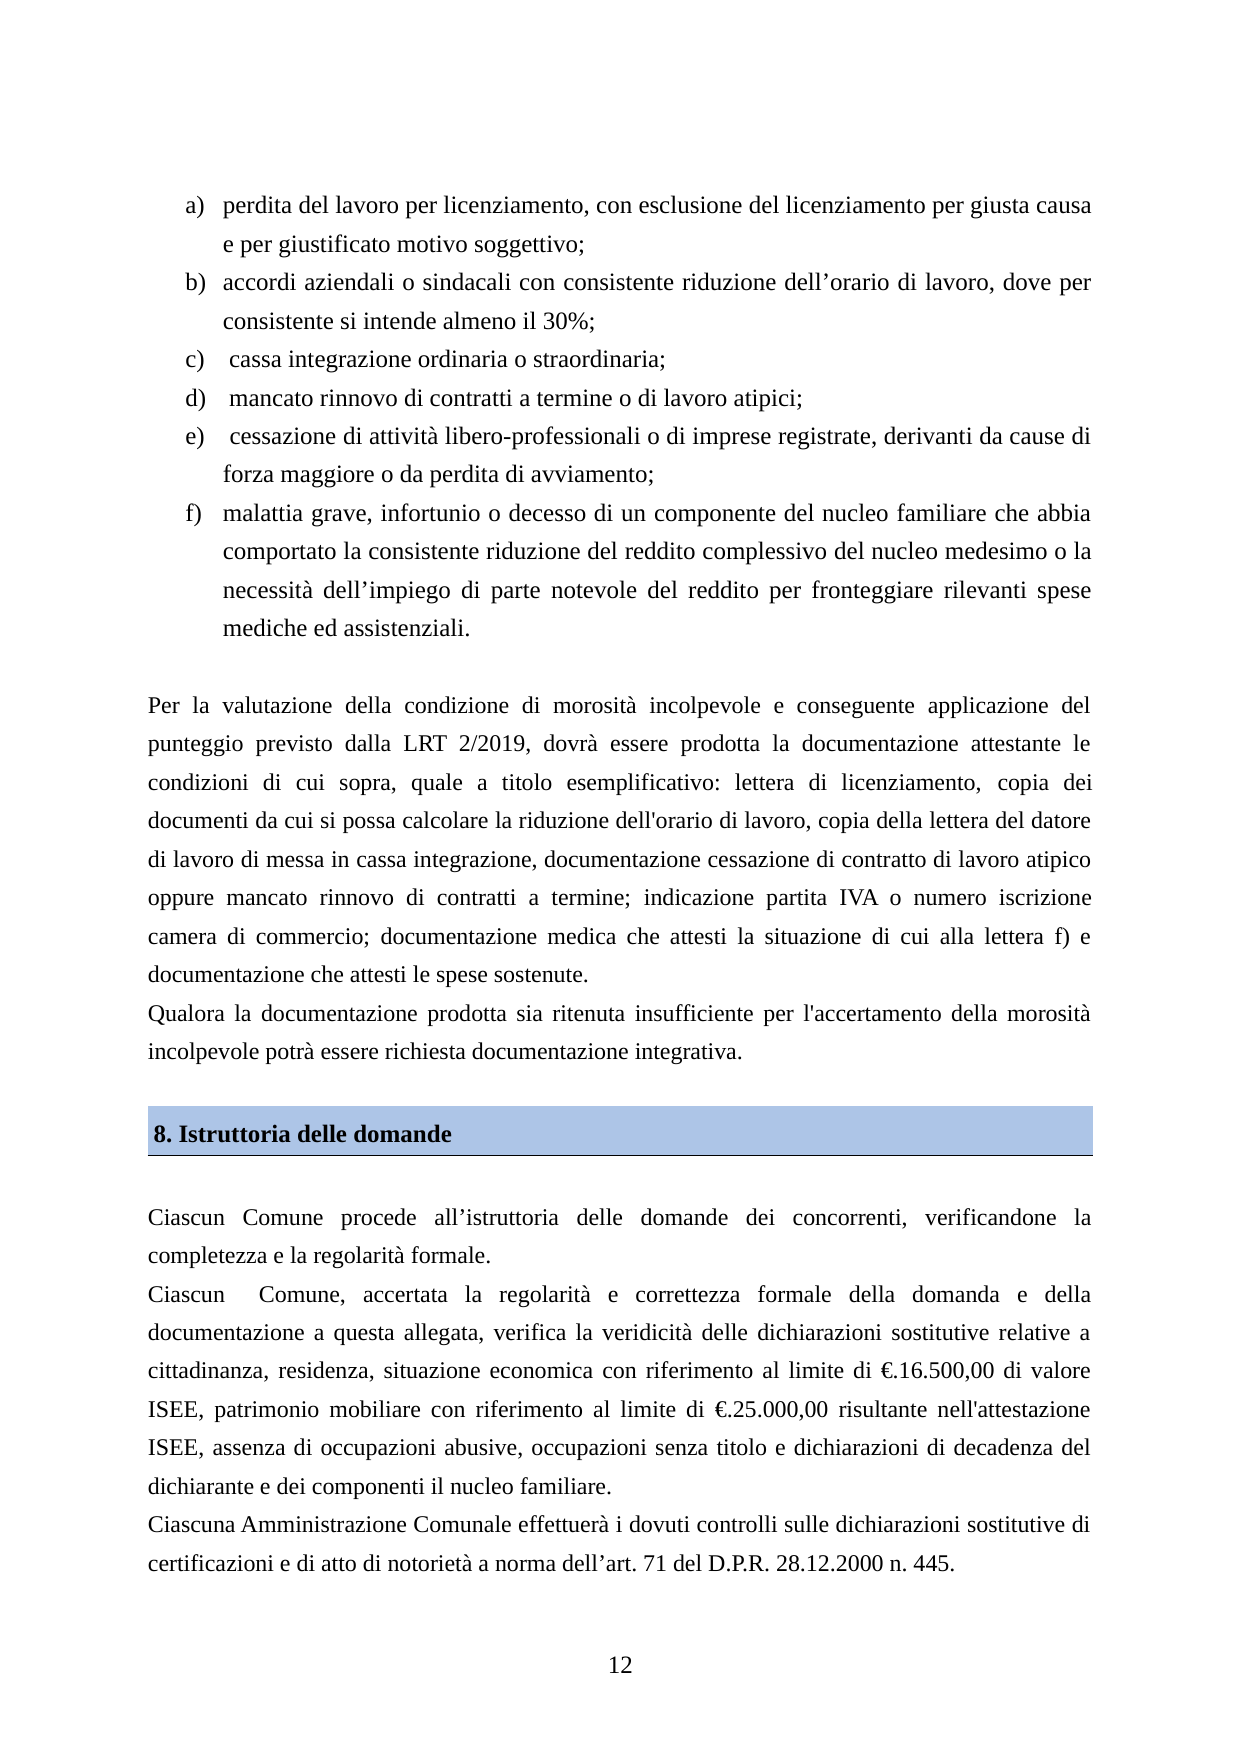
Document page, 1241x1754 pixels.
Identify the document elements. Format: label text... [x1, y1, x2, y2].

list cassa integrazione ordinaria o straordinaria; [185, 337, 1093, 375]
list malattia grave, infortunio o decesso di un componente del nucleo familiare che abbia comportato la consistente riduzione del reddito complessivo del nucleo medesimo o la necessità dell’impiego di parte notevole del reddito per fronteggiare rilevanti spese mediche ed assistenziali. [185, 491, 1093, 644]
text Ciascun Comune procede all’istruttoria delle domande dei concorrenti, verificandone la completezza e la regolarità formale. [148, 1194, 1093, 1271]
text Ciascuna Amministrazione Comunale effettuerà i dovuti controlli sulle dichiarazioni sostitutive di certificazioni e di atto di notorietà a norma dell’art. 71 del D.P.R. 28.12.2000 n. 445. [148, 1502, 1093, 1579]
list perdita del lavoro per licenziamento, con esclusione del licenziamento per giusta causa e per giustificato motivo soggettivo; [185, 183, 1093, 260]
list accordi aziendali o sindacali con consistente riduzione dell’orario di lavoro, dove per consistente si intende almeno il 30%; [185, 260, 1093, 337]
text Qualora la documentazione prodotta sia ritenuta insufficiente per l'accertamento della morosità incolpevole potrà essere richiesta documentazione integrativa. [148, 990, 1093, 1067]
text Ciascun Comune, accertata la regolarità e correttezza formale della domanda e della documentazione a questa allegata, verifica la veridicità delle dichiarazioni sostitutive relative a cittadinanza, residenza, situazione economica con riferimento al limite di €.16.500,00 di valore ISEE, patrimonio mobiliare con riferimento al limite di €.25.000,00 risultante nell'attestazione ISEE, assenza di occupazioni abusive, occupazioni senza titolo e dichiarazioni di decadenza del dichiarante e dei componenti il nucleo familiare. [148, 1271, 1093, 1502]
text Per la valutazione della condizione di morosità incolpevole e conseguente applicazione del punteggio previsto dalla LRT 2/2019, dovrà essere prodotta la documentazione attestante le condizioni di cui sopra, quale a titolo esemplificativo: lettera di licenziamento, copia dei documenti da cui si possa calcolare la riduzione dell'orario di lavoro, copia della lettera del datore di lavoro di messa in cassa integrazione, documentazione cessazione di contratto di lavoro atipico oppure mancato rinnovo di contratti a termine; indicazione partita IVA o numero iscrizione camera di commercio; documentazione medica che attesti la situazione di cui alla lettera f) e documentazione che attesti le spese sostenute. [148, 683, 1093, 990]
list cessazione di attività libero-professionali o di imprese registrate, derivanti da cause di forza maggiore o da perdita di avviamento; [185, 414, 1093, 491]
table_header 8. Istruttoria delle domande [148, 1106, 1093, 1155]
list mancato rinnovo di contratti a termine o di lavoro atipici; [185, 375, 1093, 414]
